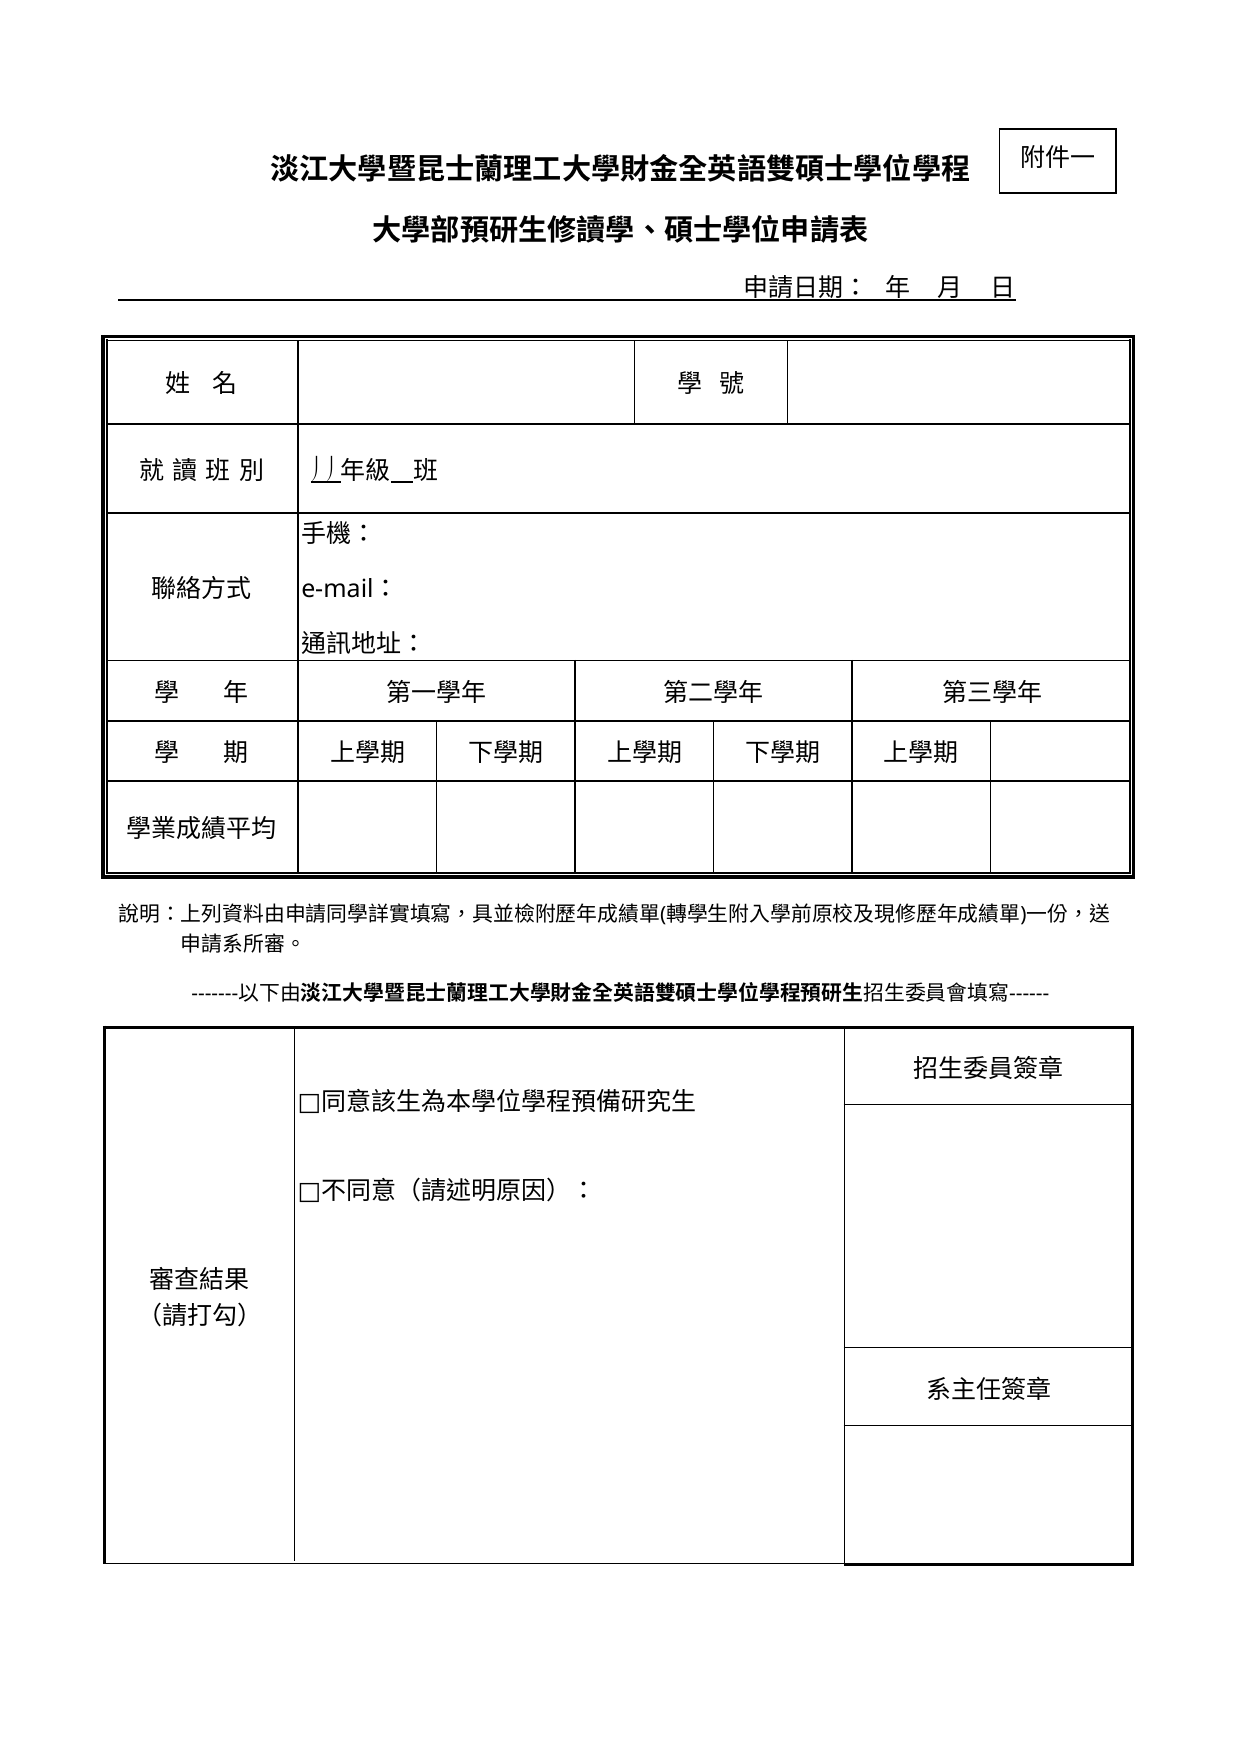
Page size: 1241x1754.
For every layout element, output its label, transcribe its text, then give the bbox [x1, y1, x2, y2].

table_header 學 號 [635, 341, 787, 423]
table_cell 上學期 [853, 722, 990, 780]
text [1000, 130, 1115, 192]
table_cell 下學期 [437, 722, 574, 780]
table_cell [991, 722, 1129, 780]
table_cell 學 期 [108, 722, 297, 780]
table_cell 手機： e-mail： 通訊地址： [299, 514, 1129, 660]
table_header 審查結果 （請打勾） [106, 1029, 294, 1563]
table_cell [853, 782, 990, 872]
table_header [788, 341, 1129, 423]
table_cell [845, 1105, 1131, 1347]
table_cell 下學期 [714, 722, 851, 780]
text 大學部預研生修讀學、碩士學位申請表 [118, 207, 1122, 249]
table_header [299, 341, 634, 423]
table_header 招生委員簽章 [845, 1029, 1131, 1104]
table_cell 第二學年 [576, 661, 851, 720]
table_cell 學業成績平均 [108, 782, 297, 872]
text -------以下由淡江大學暨昆士蘭理工大學財金全英語雙碩士學位學程預研生招生委員會填寫------ [118, 977, 1122, 1007]
text 申請日期： 年 月 日 [118, 268, 1227, 304]
table_cell 系主任簽章 [845, 1348, 1131, 1425]
text 淡江大學暨昆士蘭理工大學財金全英語雙碩士學位學程 [118, 146, 999, 188]
table_cell [714, 782, 851, 872]
table_cell [299, 782, 436, 872]
table_cell 聯絡方式 [108, 514, 297, 660]
table_cell [991, 782, 1129, 872]
table_cell 學 年 [108, 661, 297, 720]
table_cell 第一學年 [299, 661, 574, 720]
text 說明：上列資料由申請同學詳實填寫，具並檢附歷年成績單(轉學生附入學前原校及現修歷年成績單)一份，送申請系所審。 [118, 897, 1122, 958]
table_header □同意該生為本學位學程預備研究生 □不同意（請述明原因）： [294, 1029, 844, 1563]
table_cell [576, 782, 713, 872]
table_header 姓 名 [108, 341, 297, 423]
table_cell 第三學年 [853, 661, 1129, 720]
table_cell 就讀班別 [108, 425, 297, 512]
table_cell [437, 782, 574, 872]
table_cell 上學期 [576, 722, 713, 780]
table_cell 上學期 [299, 722, 436, 780]
text 附件一 [1015, 137, 1100, 173]
table_cell [845, 1426, 1131, 1563]
table_cell   年級 班 [299, 425, 1129, 512]
